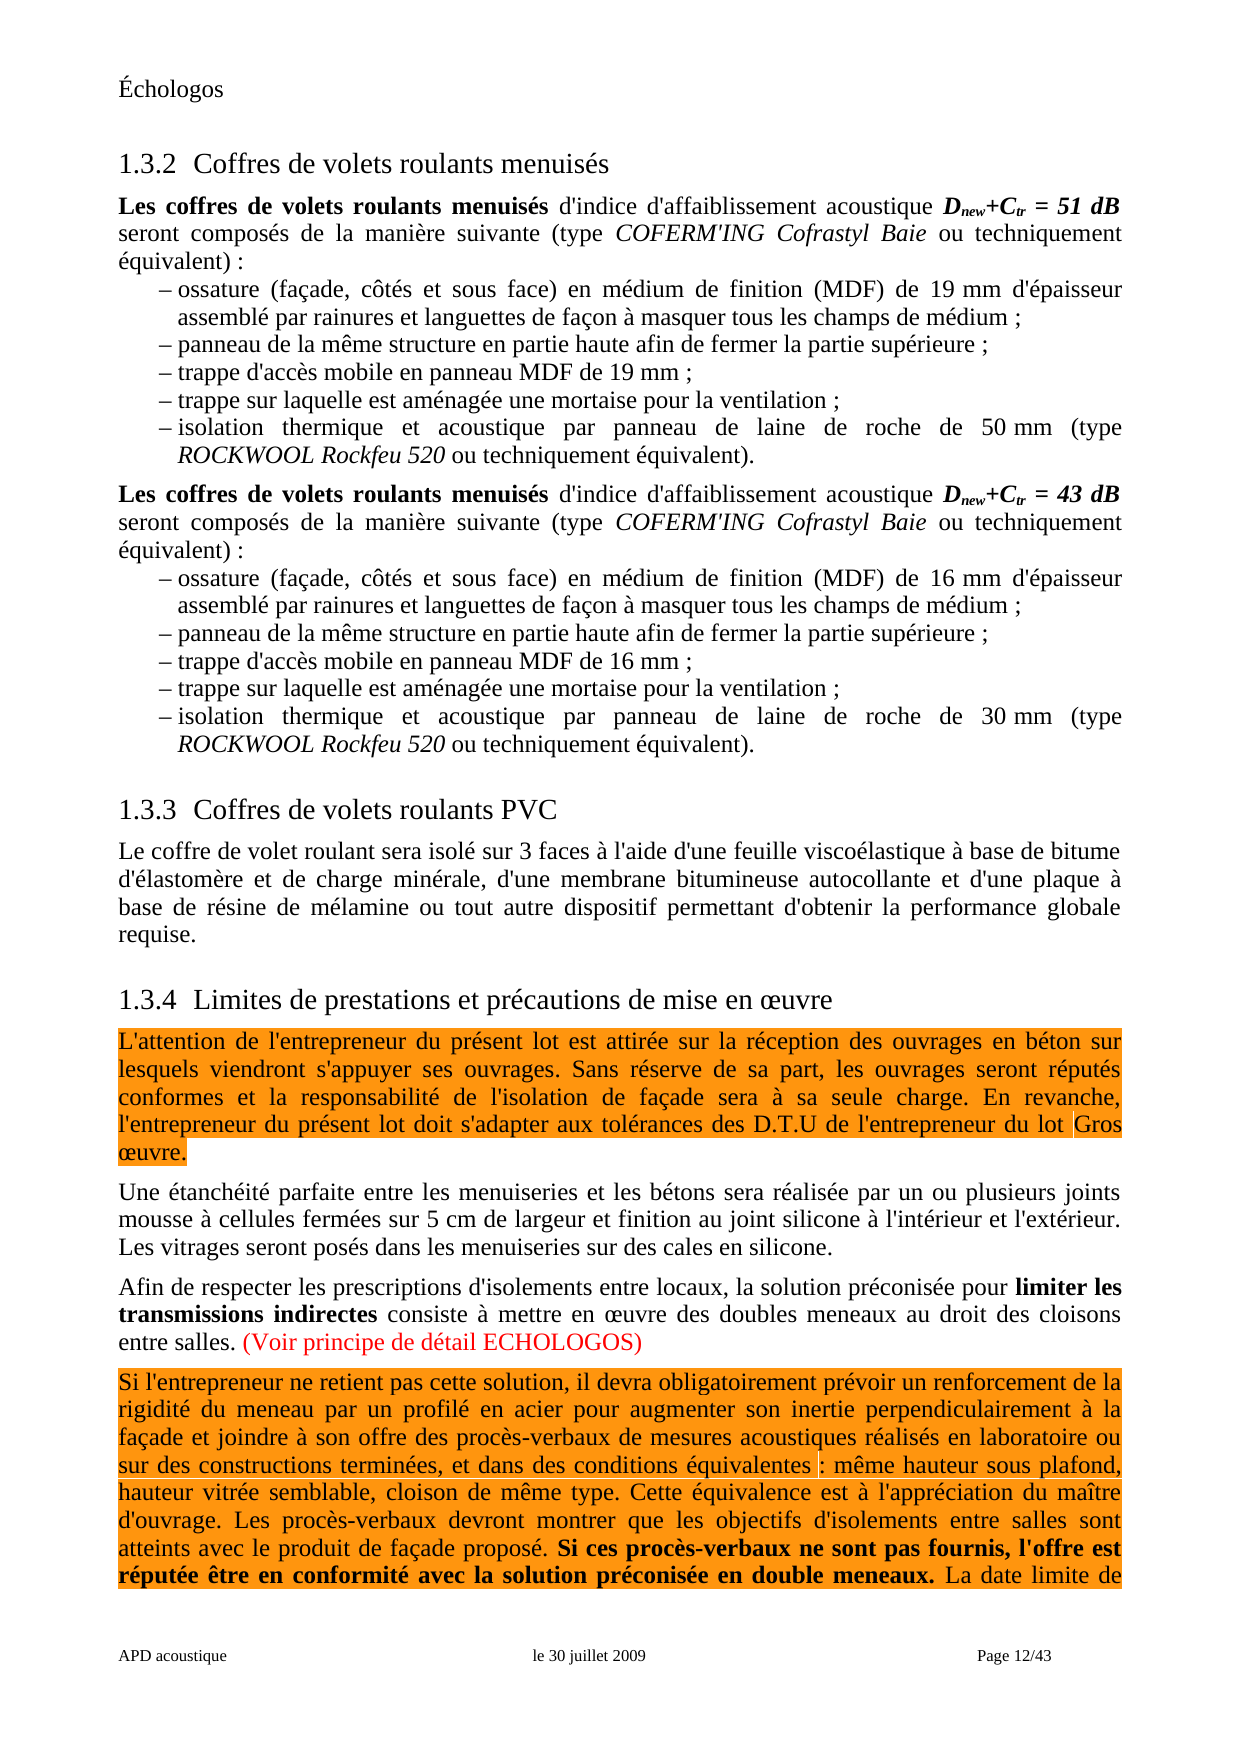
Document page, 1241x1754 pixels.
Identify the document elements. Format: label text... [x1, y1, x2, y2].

subtitle Limites de prestations et précautions de mise en œuvre [118, 983, 1122, 1016]
text Si l'entrepreneur ne retient pas cette solution, il devra obligatoirement prévoir un renforcement de la rigidité du meneau par un profilé en acier pour augmenter son inertie perpendiculairement à la façade et joindre à son offre des procès-verbaux de mesures acoustiques réalisés en laboratoire ou sur des constructions terminées, et dans des conditions équivalentes : même hauteur sous plafond, hauteur vitrée semblable, cloison de même type. Cette équivalence est à l'appréciation du maître d'ouvrage. Les procès-verbaux devront montrer que les objectifs d'isolements entre salles sont atteints avec le produit de façade proposé. Si ces procès-verbaux ne sont pas fournis, l'offre est réputée être en conformité avec la solution préconisée en double meneaux. La date limite de transmission des procès-verbaux est fixée à l'ouverture du chantier. Si ces procès-verbaux sont établis en laboratoire, ils devront l'être en suivant les principes énoncés au chapitre Erreur : source de la référence non trouvée. [118, 1368, 1122, 1589]
text – ossature (façade, côtés et sous face) en médium de finition (MDF) de 19 mm d'épaisseur assemblé par rainures et languettes de façon à masquer tous les champs de médium ; [159, 275, 1122, 330]
text – panneau de la même structure en partie haute afin de fermer la partie supérieure ; [159, 619, 1122, 647]
subtitle Coffres de volets roulants menuisés [118, 148, 1122, 180]
text – ossature (façade, côtés et sous face) en médium de finition (MDF) de 16 mm d'épaisseur assemblé par rainures et languettes de façon à masquer tous les champs de médium ; [159, 564, 1122, 619]
subtitle Coffres de volets roulants PVC [118, 793, 1122, 825]
text – panneau de la même structure en partie haute afin de fermer la partie supérieure ; [159, 330, 1122, 358]
text – trappe d'accès mobile en panneau MDF de 16 mm ; [159, 647, 1122, 674]
text Le coffre de volet roulant sera isolé sur 3 faces à l'aide d'une feuille viscoélastique à base de bitume d'élastomère et de charge minérale, d'une membrane bitumineuse autocollante et d'une plaque à base de résine de mélamine ou tout autre dispositif permettant d'obtenir la performance globale requise. [118, 837, 1122, 948]
text – isolation thermique et acoustique par panneau de laine de roche de 50 mm (type ROCKWOOL Rockfeu 520 ou techniquement équivalent). [159, 413, 1122, 469]
text L'attention de l'entrepreneur du présent lot est attirée sur la réception des ouvrages en béton sur lesquels viendront s'appuyer ses ouvrages. Sans réserve de sa part, les ouvrages seront réputés conformes et la responsabilité de l'isolation de façade sera à sa seule charge. En revanche, l'entrepreneur du présent lot doit s'adapter aux tolérances des D.T.U de l'entrepreneur du lot Gros œuvre. [118, 1027, 1122, 1166]
text – trappe sur laquelle est aménagée une mortaise pour la ventilation ; [159, 674, 1122, 702]
text – trappe d'accès mobile en panneau MDF de 19 mm ; [159, 358, 1122, 386]
text Les coffres de volets roulants menuisés d'indice d'affaiblissement acoustique Dnew+Ctr = 51 dB seront composés de la manière suivante (type COFERM'ING Cofrastyl Baie ou techniquement équivalent) : [118, 192, 1122, 275]
text Afin de respecter les prescriptions d'isolements entre locaux, la solution préconisée pour limiter les transmissions indirectes consiste à mettre en œuvre des doubles meneaux au droit des cloisons entre salles. (Voir principe de détail ECHOLOGOS) [118, 1273, 1122, 1356]
text Une étanchéité parfaite entre les menuiseries et les bétons sera réalisée par un ou plusieurs joints mousse à cellules fermées sur 5 cm de largeur et finition au joint silicone à l'intérieur et l'extérieur. Les vitrages seront posés dans les menuiseries sur des cales en silicone. [118, 1178, 1122, 1261]
text Les coffres de volets roulants menuisés d'indice d'affaiblissement acoustique Dnew+Ctr = 43 dB seront composés de la manière suivante (type COFERM'ING Cofrastyl Baie ou techniquement équivalent) : [118, 481, 1122, 564]
text – trappe sur laquelle est aménagée une mortaise pour la ventilation ; [159, 386, 1122, 413]
text – isolation thermique et acoustique par panneau de laine de roche de 30 mm (type ROCKWOOL Rockfeu 520 ou techniquement équivalent). [159, 702, 1122, 758]
